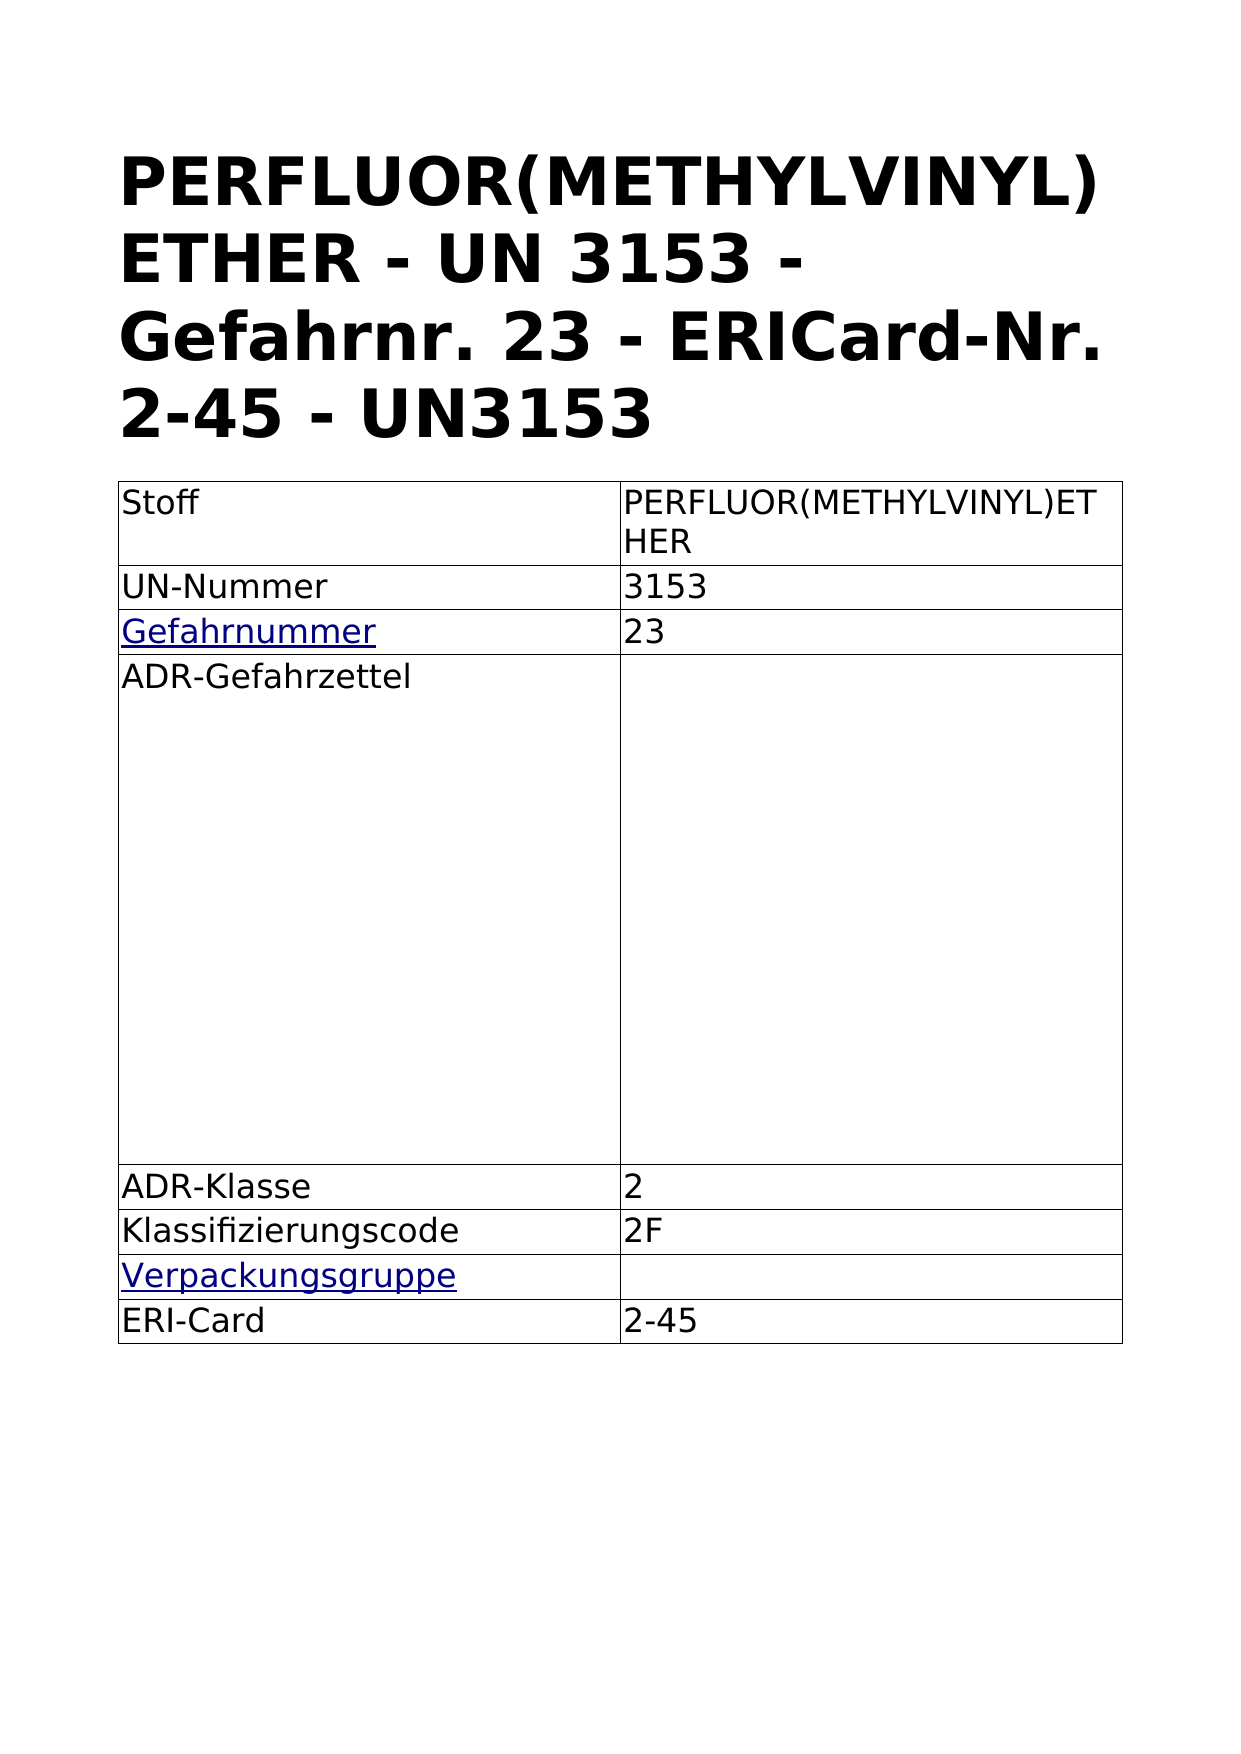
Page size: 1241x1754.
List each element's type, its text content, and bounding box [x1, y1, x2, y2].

table_cell 2 [621, 1165, 1122, 1209]
table_cell Klassifizierungscode [119, 1210, 620, 1254]
table_cell 3153 [621, 566, 1122, 609]
table_cell 23 [621, 610, 1122, 654]
table_cell ERI-Card [119, 1300, 620, 1343]
table_cell UN-Nummer [119, 566, 620, 609]
table_header PERFLUOR(METHYLVINYL)ETHER [621, 482, 1122, 564]
table_cell 2-45 [621, 1300, 1122, 1343]
table_header Stoff [119, 482, 620, 564]
table_cell Verpackungsgruppe [119, 1255, 620, 1298]
table_cell Gefahrnummer [119, 610, 620, 654]
table_cell ADR-Gefahrzettel [119, 655, 620, 1164]
subtitle PERFLUOR(METHYLVINYL)ETHER - UN 3153 - Gefahrnr. 23 - ERICard-Nr. 2-45 - UN3153 [118, 143, 1122, 453]
table_cell [621, 655, 1122, 1164]
table_cell 2F [621, 1210, 1122, 1254]
table_cell [621, 1255, 1122, 1298]
table_cell ADR-Klasse [119, 1165, 620, 1209]
